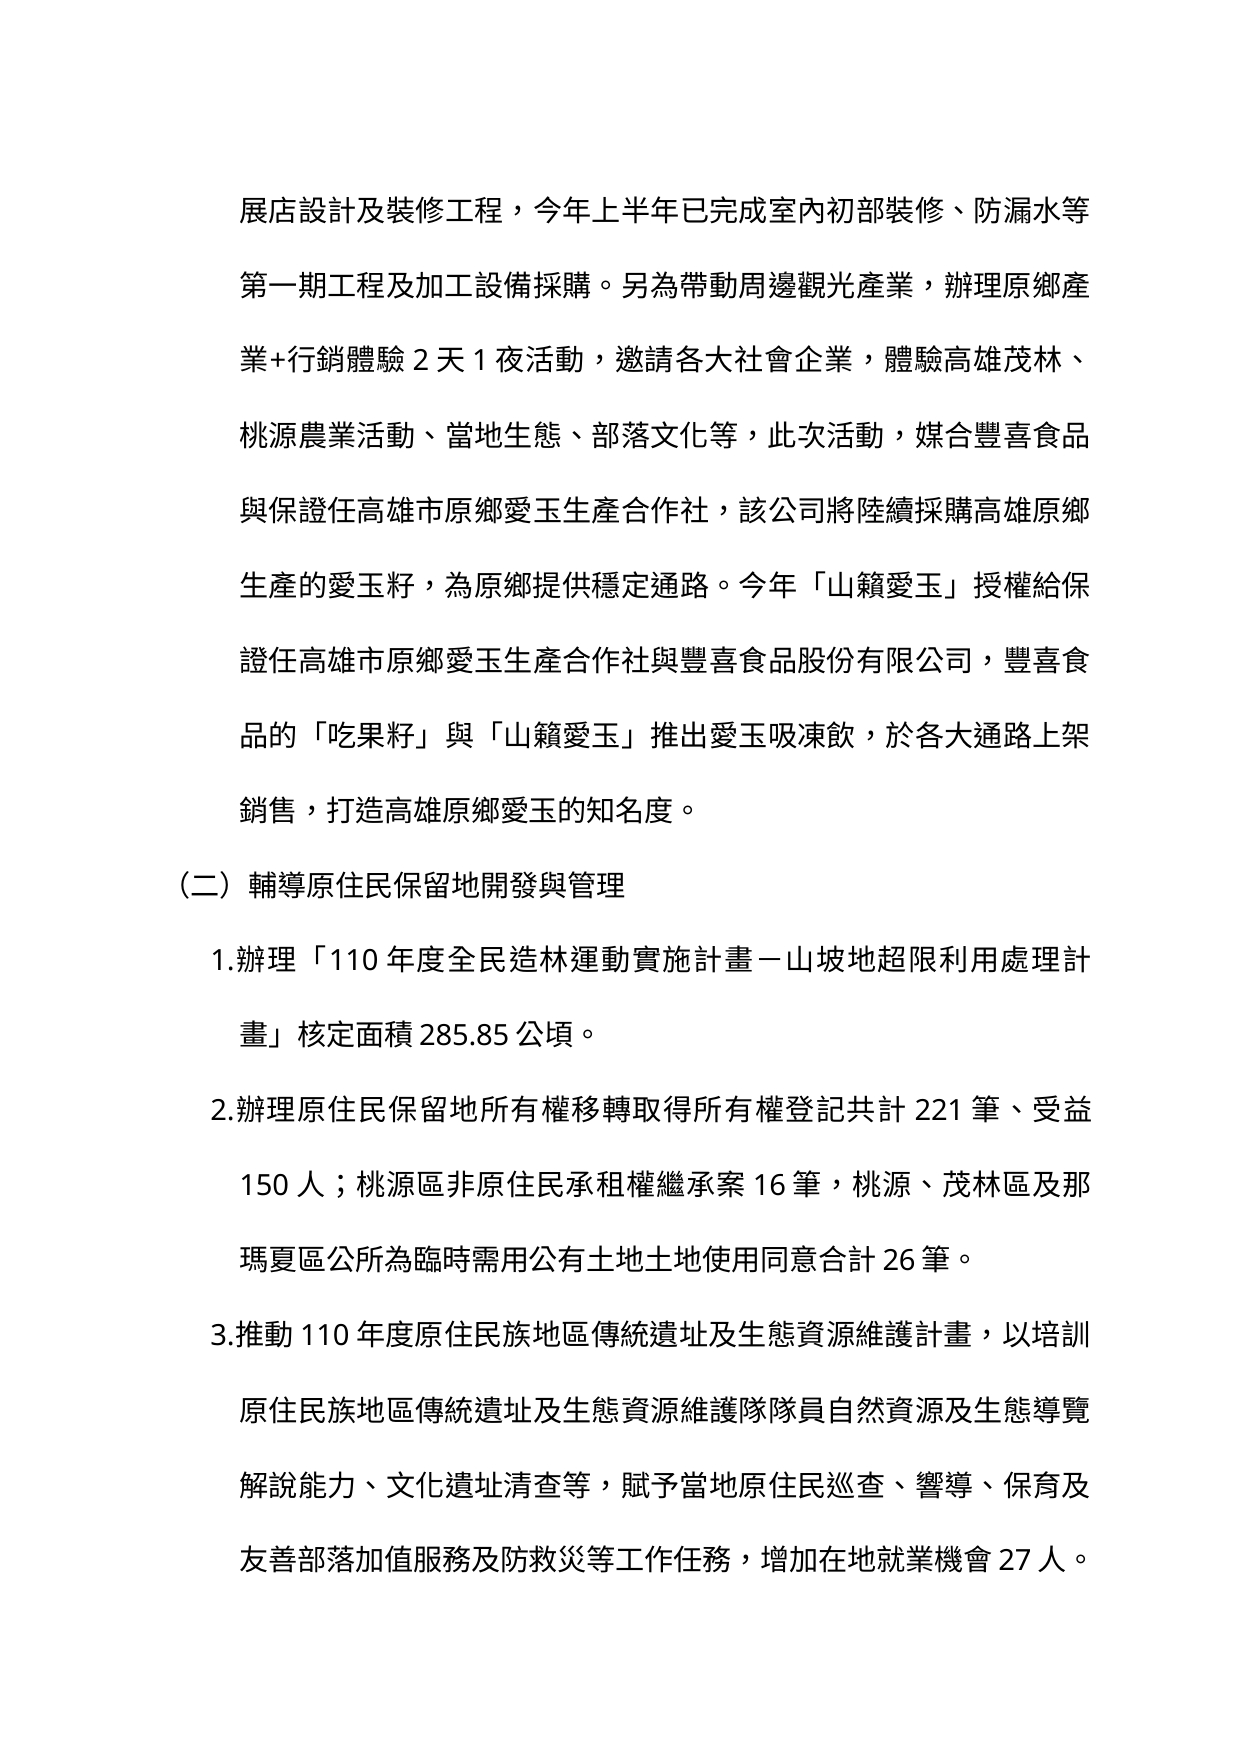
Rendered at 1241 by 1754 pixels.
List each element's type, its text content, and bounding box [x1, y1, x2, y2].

text （二）輔導原住民保留地開發與管理 [161, 839, 1092, 914]
text 3.推動110年度原住民族地區傳統遺址及生態資源維護計畫，以培訓原住民族地區傳統遺址及生態資源維護隊隊員自然資源及生態導覽解說能力、文化遺址清查等，賦予當地原住民巡查、響導、保育及友善部落加值服務及防救災等工作任務，增加在地就業機會27人。 [210, 1289, 1092, 1589]
text 展店設計及裝修工程，今年上半年已完成室內初部裝修、防漏水等第一期工程及加工設備採購。另為帶動周邊觀光產業，辦理原鄉產業+行銷體驗2天1夜活動，邀請各大社會企業，體驗高雄茂林、桃源農業活動、當地生態、部落文化等，此次活動，媒合豐喜食品與保證任高雄市原鄉愛玉生產合作社，該公司將陸續採購高雄原鄉生產的愛玉籽，為原鄉提供穩定通路。今年「山籟愛玉」授權給保證任高雄市原鄉愛玉生產合作社與豐喜食品股份有限公司，豐喜食品的「吃果籽」與「山籟愛玉」推出愛玉吸凍飲，於各大通路上架銷售，打造高雄原鄉愛玉的知名度。 [210, 164, 1092, 839]
text 1.辦理「110年度全民造林運動實施計畫－山坡地超限利用處理計畫」核定面積285.85公頃。 [210, 914, 1092, 1064]
text 2.辦理原住民保留地所有權移轉取得所有權登記共計221筆、受益150人；桃源區非原住民承租權繼承案16筆，桃源、茂林區及那瑪夏區公所為臨時需用公有土地土地使用同意合計26筆。 [210, 1064, 1092, 1289]
